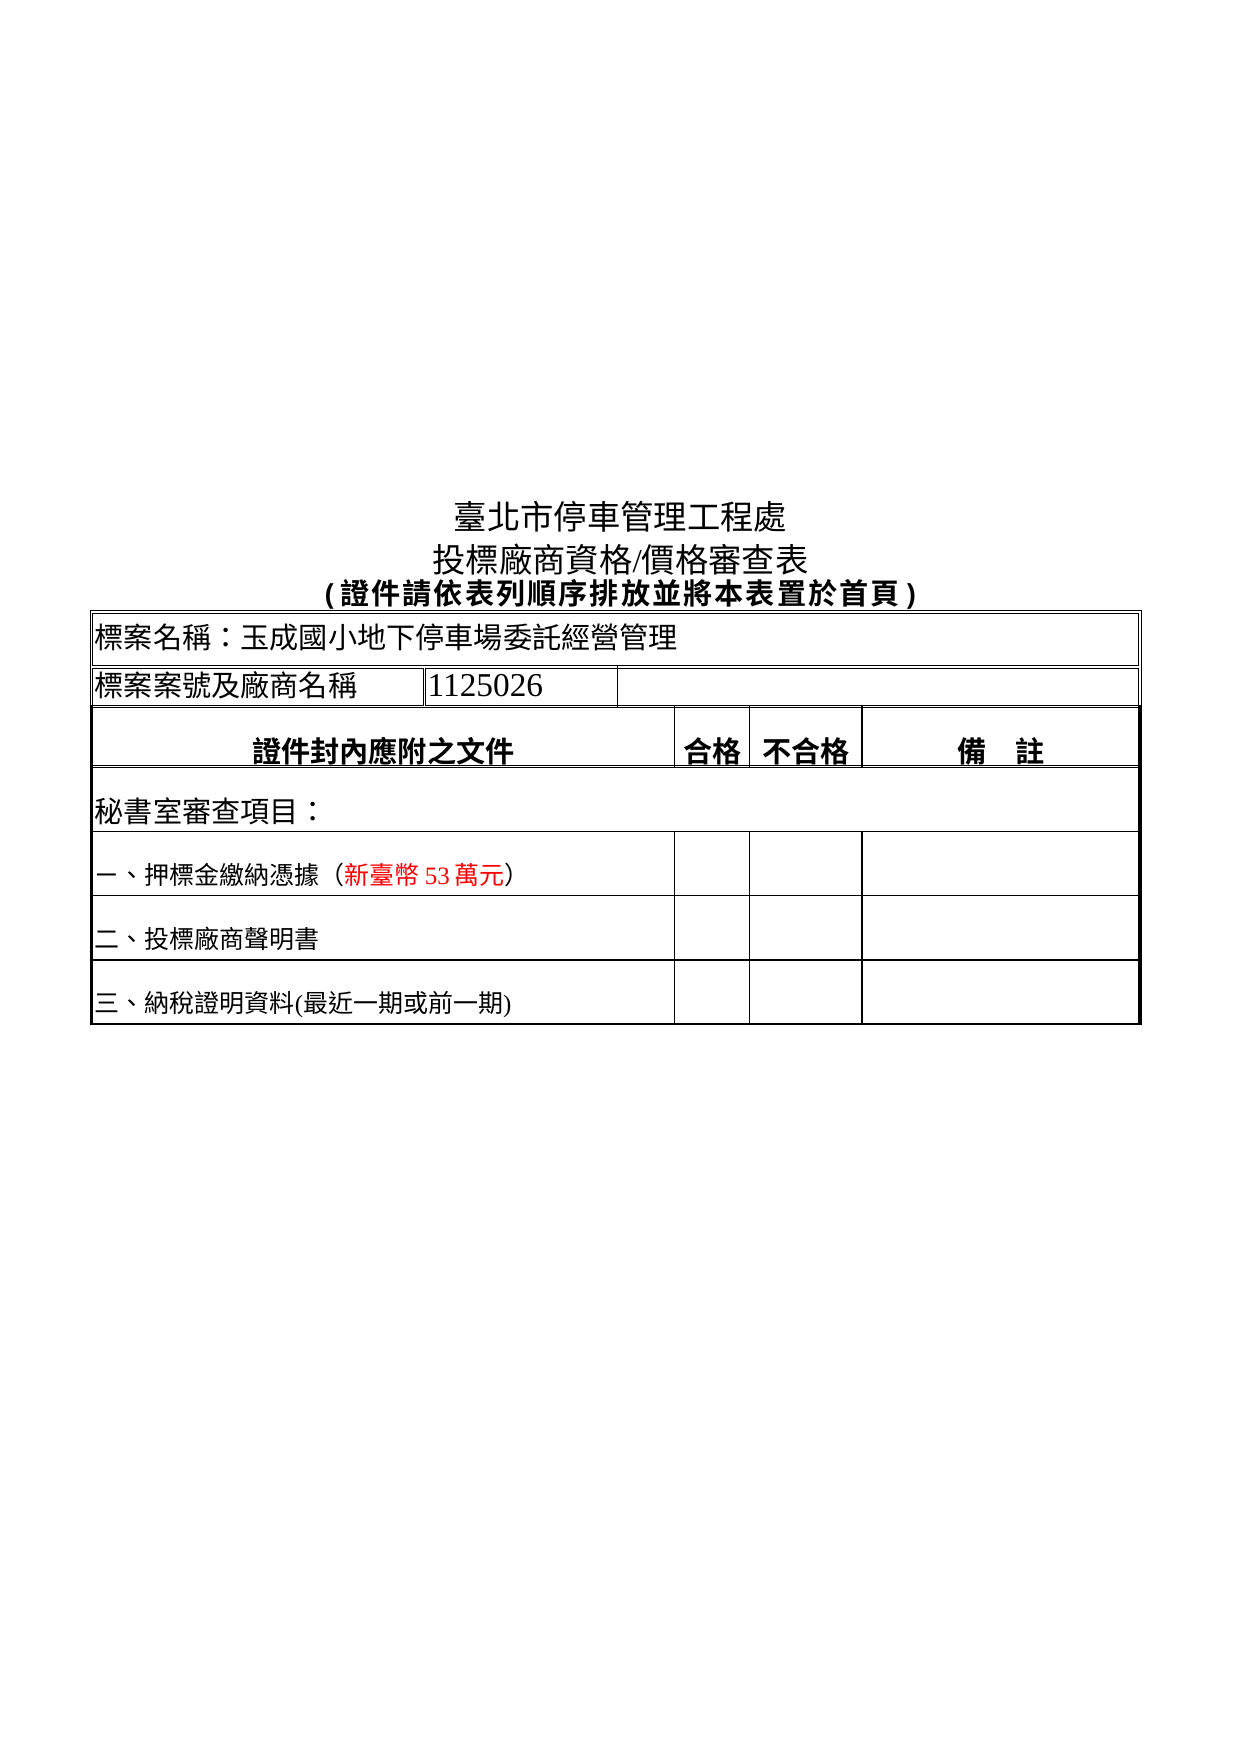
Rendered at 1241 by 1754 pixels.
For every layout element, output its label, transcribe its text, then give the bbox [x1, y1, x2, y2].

table_header 標案名稱：玉成國小地下停車場委託經營管理 [93, 614, 1138, 665]
table_cell ㄧ、押標金繳納憑據（新臺幣53萬元） [93, 832, 674, 895]
table_cell [750, 832, 861, 895]
table_cell 證件封內應附之文件 [93, 708, 674, 765]
table_cell 備 註 [863, 708, 1138, 765]
table_cell 合格 [675, 708, 749, 765]
table_cell [750, 961, 861, 1023]
table_cell [863, 961, 1138, 1023]
table_cell [863, 832, 1138, 895]
table_cell 三、納稅證明資料(最近一期或前一期) [93, 961, 674, 1023]
table_cell 標案案號及廠商名稱 [93, 669, 423, 705]
text (證件請依表列順序排放並將本表置於首頁) [59, 579, 1181, 610]
table_cell [675, 896, 749, 959]
text 臺北市停車管理工程處 [59, 504, 1181, 535]
table_cell [675, 961, 749, 1023]
table_cell [750, 896, 861, 959]
table_cell 1125026 [426, 669, 617, 705]
table_cell 秘書室審查項目： [93, 768, 1138, 831]
table_cell 不合格 [750, 708, 861, 765]
table_cell [863, 896, 1138, 959]
text 投標廠商資格/價格審查表 [59, 548, 1181, 579]
table_cell [618, 669, 1138, 705]
table_cell [675, 832, 749, 895]
table_cell 二、投標廠商聲明書 [93, 896, 674, 959]
